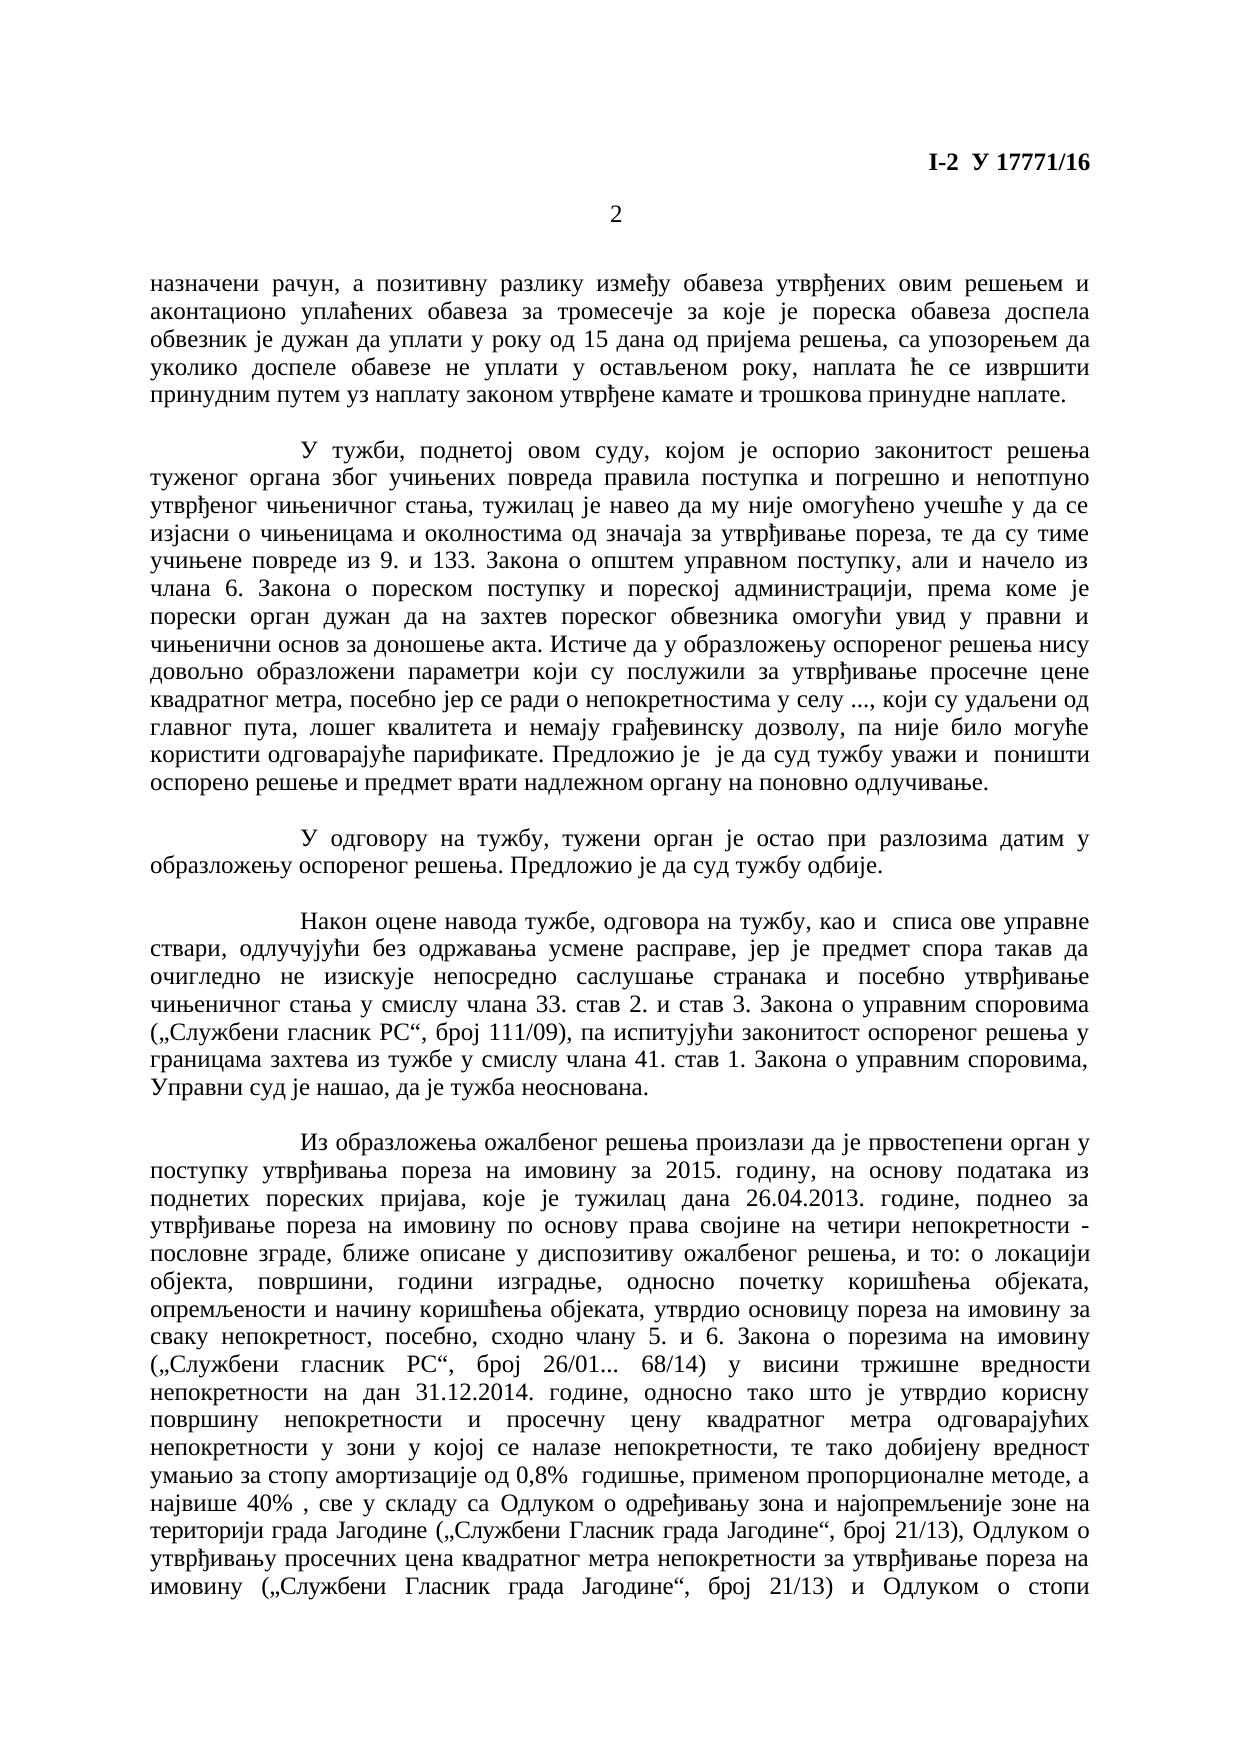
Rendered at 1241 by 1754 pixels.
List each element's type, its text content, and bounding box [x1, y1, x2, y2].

text У тужби, поднетој овом суду, којом је оспорио законитост решења туженог органа због учињених повреда правила поступка и погрешно и непотпуно утврђеног чињеничног стања, тужилац је навео да му није омогућено учешће у да се изјасни о чињеницама и околностима од значаја за утврђивање пореза, те да су тиме учињене повреде из 9. и 133. Закона о општем управном поступку, али и начело из члана 6. Закона о пореском поступку и пореској администрацији, према коме је порески орган дужан да на захтев пореског обвезника омогући увид у правни и чињенични основ за доношење акта. Истиче да у образложењу оспореног решења нису довољно образложени параметри који су послужили за утврђивање просечне цене квадратног метра, посебно јер се ради о непокретностима у селу ..., који су удаљени од главног пута, лошег квалитета и немају грађевинску дозволу, па није било могуће користити одговарајуће парификате. Предложио је је да суд тужбу уважи и поништи оспорено решење и предмет врати надлежном органу на поновно одлучивање. [150, 436, 1090, 796]
text Из образложења ожалбеног решења произлази да је првостепени орган у поступку утврђивања пореза на имовину за 2015. годину, на основу података из поднетих пореских пријава, које је тужилац дана 26.04.2013. године, поднео за утврђивање пореза на имовину по основу права својине на четири непокретности - пословне зграде, ближе описане у диспозитиву ожалбеног решења, и то: о локацији објекта, површини, години изградње, односно почетку коришћења објеката, опремљености и начину коришћења објеката, утврдио основицу пореза на имовину за сваку непокретност, посебно, сходно члану 5. и 6. Закона о порезима на имовину („Службени гласник РС“, број 26/01... 68/14) у висини тржишне вредности непокретности на дан 31.12.2014. године, односно тако што је утврдио корисну површину непокретности и просечну цену квадратног метра одговарајућих непокретности у зони у којој се налазе непокретности, те тако добијену вредност умањио за стопу амортизације од 0,8% годишње, применом пропорционалне методе, а највише 40% , све у складу са Одлуком о одређивању зона и најопремљеније зоне на територији града Јагодине („Службени Гласник града Јагодине“, број 21/13), Одлуком о утврђивању просечних цена квадратног метра непокретности за утврђивање пореза на имовину („Службени Гласник града Јагодине“, број 21/13) и Одлуком о стопи [150, 1128, 1090, 1599]
text У одговору на тужбу, тужени орган је остао при разлозима датим у образложењу оспореног решења. Предложио је да суд тужбу одбије. [150, 824, 1090, 879]
text Након оцене навода тужбе, одговора на тужбу, као и списа ове управне ствари, одлучујући без одржавања усмене расправе, јер је предмет спора такав да очигледно не изискује непосредно саслушање странака и посебно утврђивање чињеничног стања у смислу члана 33. став 2. и став 3. Закона о управним споровима („Службени гласник РС“, број 111/09), па испитујући законитост оспореног решења у границама захтева из тужбе у смислу члана 41. став 1. Закона о управним споровима, Управни суд је нашао, да је тужба неоснована. [150, 907, 1090, 1101]
text назначени рачун, а позитивну разлику између обавеза утврђених овим решењем и аконтационо уплаћених обавеза за тромесечје за које је пореска обавеза доспела обвезник је дужан да уплати у року од 15 дана од пријема решења, са упозорењем да уколико доспеле обавезе не уплати у остављеном року, наплата ће се извршити принудним путем уз наплату законом утврђене камате и трошкова принудне наплате. [150, 269, 1090, 408]
